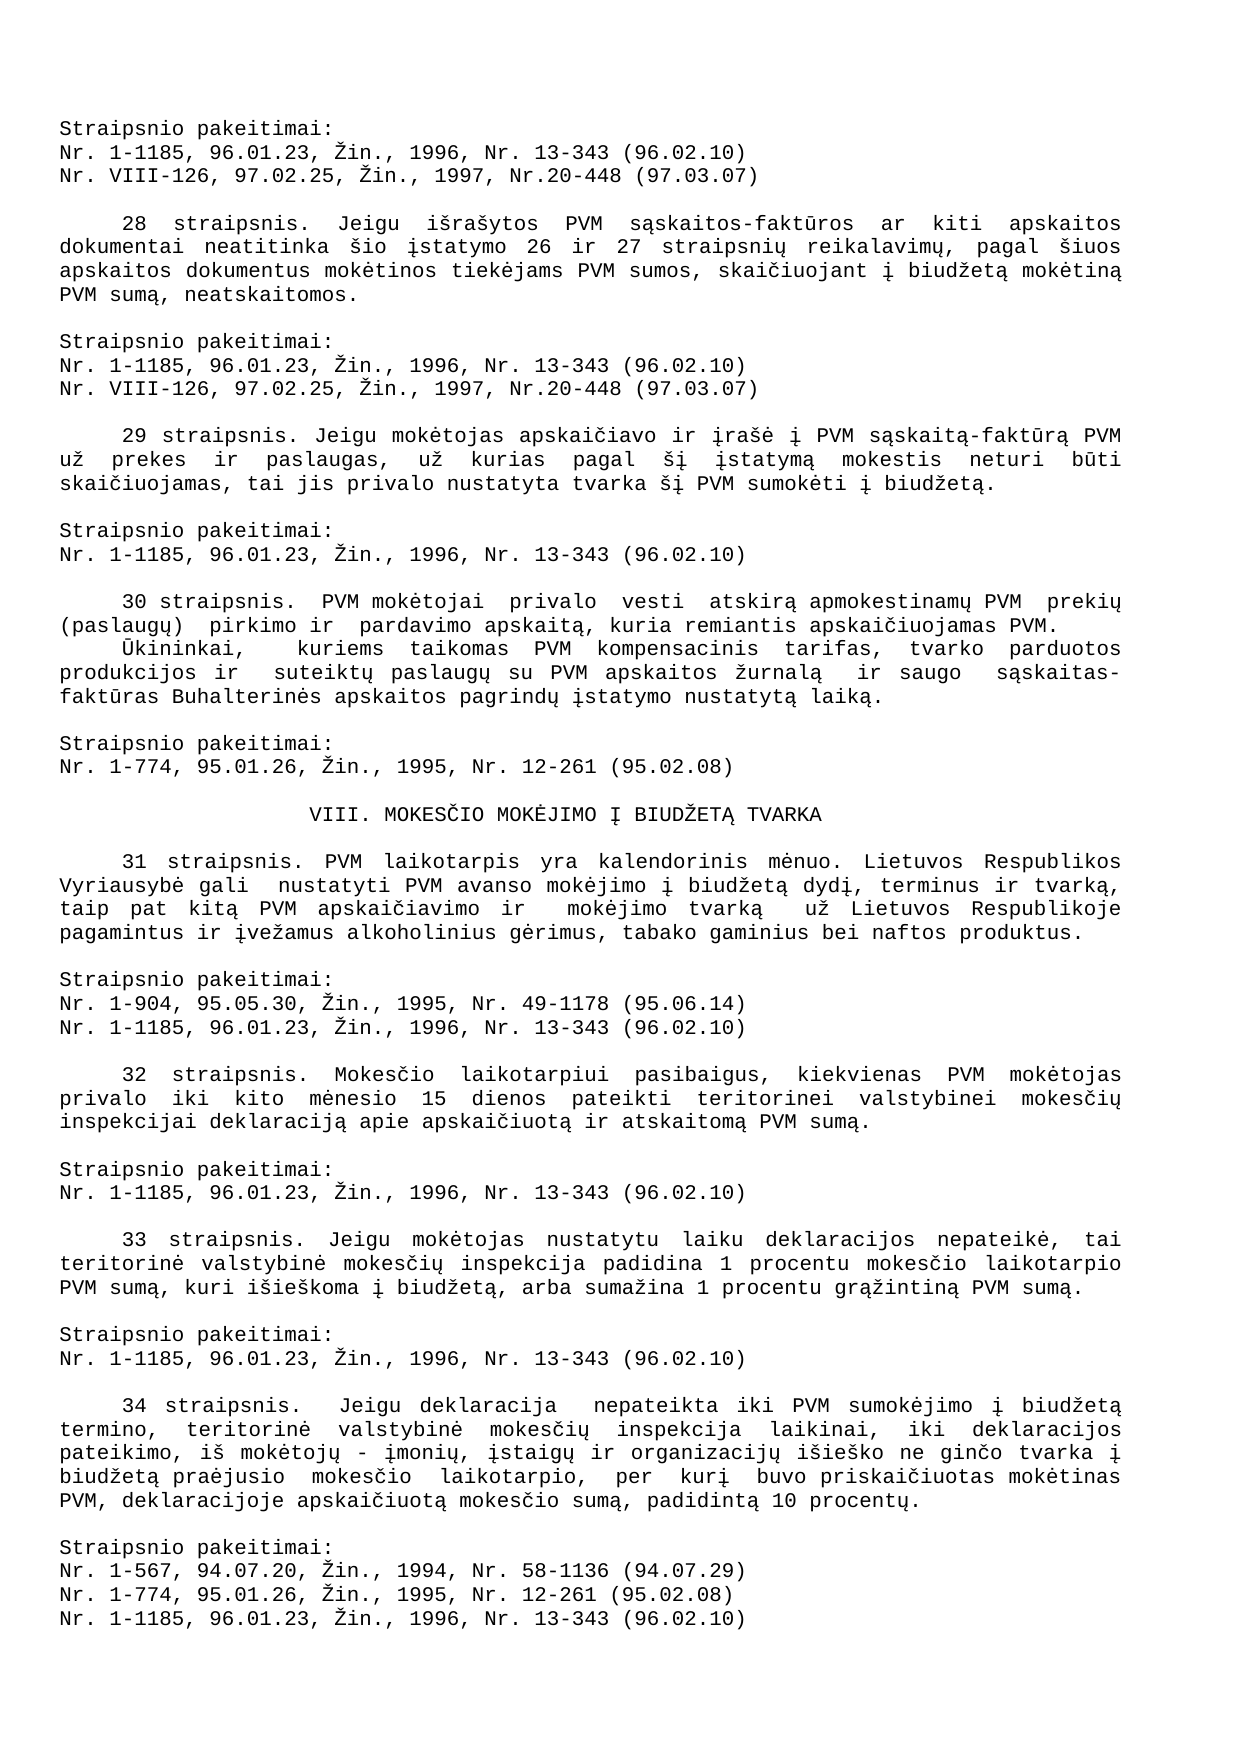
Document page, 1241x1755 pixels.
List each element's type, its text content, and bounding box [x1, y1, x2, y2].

text Nr. VIII-126, 97.02.25, Žin., 1997, Nr.20-448 (97.03.07) [59, 378, 1122, 402]
text Straipsnio pakeitimai: [59, 331, 1122, 354]
text Nr. 1-774, 95.01.26, Žin., 1995, Nr. 12-261 (95.02.08) [59, 1584, 1122, 1608]
text Nr. 1-774, 95.01.26, Žin., 1995, Nr. 12-261 (95.02.08) [59, 757, 1122, 780]
text Straipsnio pakeitimai: [59, 969, 1122, 993]
text Nr. 1-1185, 96.01.23, Žin., 1996, Nr. 13-343 (96.02.10) [59, 544, 1122, 567]
text 33 straipsnis. Jeigu mokėtojas nustatytu laiku deklaracijos nepateikė, tai teritorinė valstybinė mokesčių inspekcija padidina 1 procentu mokesčio laikotarpio PVM sumą, kuri išieškoma į biudžetą, arba sumažina 1 procentu grąžintiną PVM sumą. [59, 1229, 1122, 1300]
text Nr. 1-1185, 96.01.23, Žin., 1996, Nr. 13-343 (96.02.10) [59, 142, 1122, 165]
text Nr. 1-567, 94.07.20, Žin., 1994, Nr. 58-1136 (94.07.29) [59, 1561, 1122, 1584]
text Straipsnio pakeitimai: [59, 118, 1122, 142]
text Straipsnio pakeitimai: [59, 1324, 1122, 1348]
text 28 straipsnis. Jeigu išrašytos PVM sąskaitos-faktūros ar kiti apskaitos dokumentai neatitinka šio įstatymo 26 ir 27 straipsnių reikalavimų, pagal šiuos apskaitos dokumentus mokėtinos tiekėjams PVM sumos, skaičiuojant į biudžetą mokėtiną PVM sumą, neatskaitomos. [59, 213, 1122, 307]
text Nr. 1-1185, 96.01.23, Žin., 1996, Nr. 13-343 (96.02.10) [59, 354, 1122, 378]
text Straipsnio pakeitimai: [59, 520, 1122, 544]
text Ūkininkai, kuriems taikomas PVM kompensacinis tarifas, tvarko parduotos produkcijos ir suteiktų paslaugų su PVM apskaitos žurnalą ir saugo sąskaitas-faktūras Buhalterinės apskaitos pagrindų įstatymo nustatytą laiką. [59, 638, 1122, 709]
text Straipsnio pakeitimai: [59, 1537, 1122, 1561]
text Nr. 1-1185, 96.01.23, Žin., 1996, Nr. 13-343 (96.02.10) [59, 1348, 1122, 1371]
text Nr. VIII-126, 97.02.25, Žin., 1997, Nr.20-448 (97.03.07) [59, 165, 1122, 189]
text 34 straipsnis. Jeigu deklaracija nepateikta iki PVM sumokėjimo į biudžetą termino, teritorinė valstybinė mokesčių inspekcija laikinai, iki deklaracijos pateikimo, iš mokėtojų - įmonių, įstaigų ir organizacijų išieško ne ginčo tvarka į biudžetą praėjusio mokesčio laikotarpio, per kurį buvo priskaičiuotas mokėtinas PVM, deklaracijoje apskaičiuotą mokesčio sumą, padidintą 10 procentų. [59, 1395, 1122, 1513]
text Straipsnio pakeitimai: [59, 1158, 1122, 1182]
text 29 straipsnis. Jeigu mokėtojas apskaičiavo ir įrašė į PVM sąskaitą-faktūrą PVM už prekes ir paslaugas, už kurias pagal šį įstatymą mokestis neturi būti skaičiuojamas, tai jis privalo nustatyta tvarka šį PVM sumokėti į biudžetą. [59, 426, 1122, 496]
text VIII. MOKESČIO MOKĖJIMO Į BIUDŽETĄ TVARKA [59, 804, 1122, 827]
text Straipsnio pakeitimai: [59, 733, 1122, 757]
text Nr. 1-1185, 96.01.23, Žin., 1996, Nr. 13-343 (96.02.10) [59, 1608, 1122, 1631]
text 32 straipsnis. Mokesčio laikotarpiui pasibaigus, kiekvienas PVM mokėtojas privalo iki kito mėnesio 15 dienos pateikti teritorinei valstybinei mokesčių inspekcijai deklaraciją apie apskaičiuotą ir atskaitomą PVM sumą. [59, 1064, 1122, 1135]
text Nr. 1-1185, 96.01.23, Žin., 1996, Nr. 13-343 (96.02.10) [59, 1017, 1122, 1040]
text 31 straipsnis. PVM laikotarpis yra kalendorinis mėnuo. Lietuvos Respublikos Vyriausybė gali nustatyti PVM avanso mokėjimo į biudžetą dydį, terminus ir tvarką, taip pat kitą PVM apskaičiavimo ir mokėjimo tvarką už Lietuvos Respublikoje pagamintus ir įvežamus alkoholinius gėrimus, tabako gaminius bei naftos produktus. [59, 851, 1122, 946]
text Nr. 1-904, 95.05.30, Žin., 1995, Nr. 49-1178 (95.06.14) [59, 993, 1122, 1017]
text 30 straipsnis. PVM mokėtojai privalo vesti atskirą apmokestinamų PVM prekių (paslaugų) pirkimo ir pardavimo apskaitą, kuria remiantis apskaičiuojamas PVM. [59, 591, 1122, 638]
text Nr. 1-1185, 96.01.23, Žin., 1996, Nr. 13-343 (96.02.10) [59, 1182, 1122, 1206]
